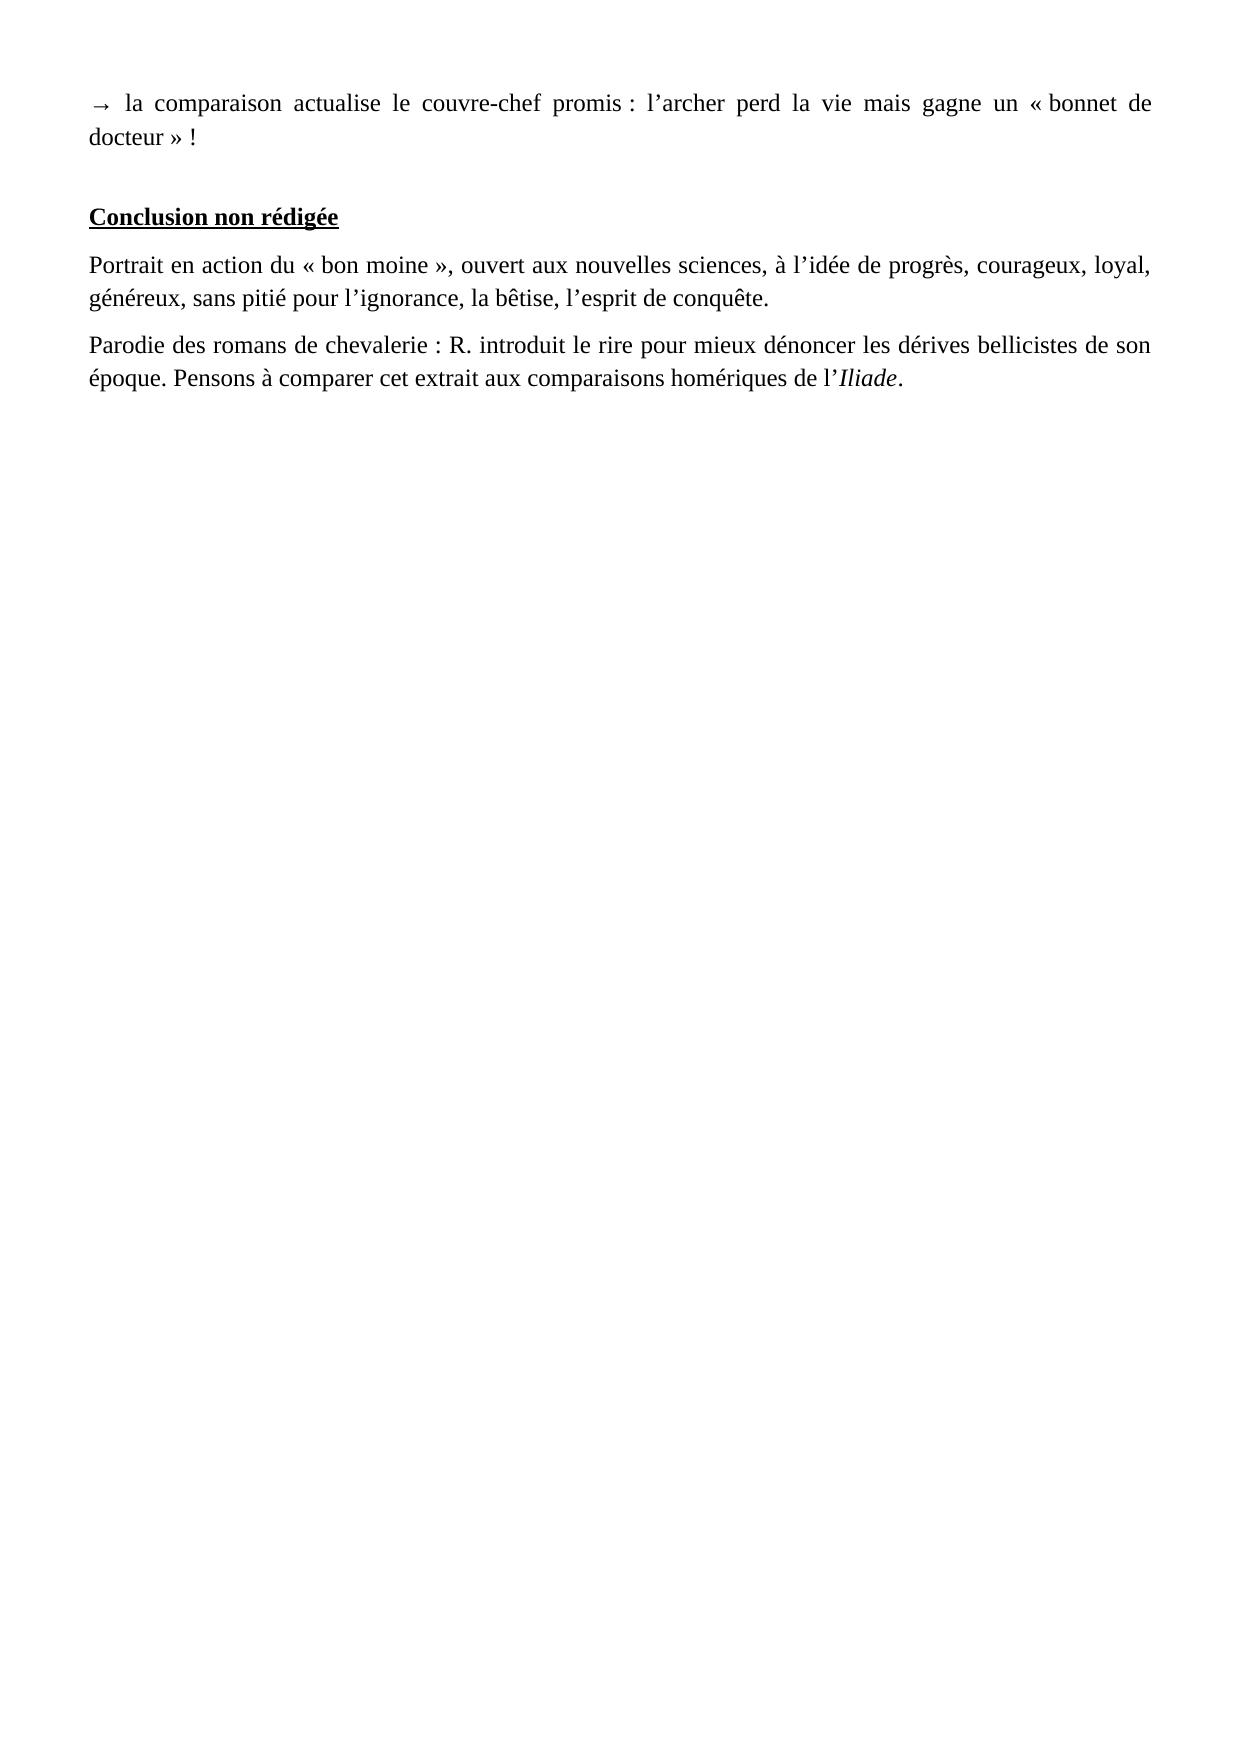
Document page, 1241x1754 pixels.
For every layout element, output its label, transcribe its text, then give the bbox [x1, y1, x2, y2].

text → la comparaison actualise le couvre-chef promis : l’archer perd la vie mais gagne un « bonnet de docteur » ! [88, 88, 1152, 150]
text Parodie des romans de chevalerie : R. introduit le rire pour mieux dénoncer les dérives bellicistes de son époque. Pensons à comparer cet extrait aux comparaisons homériques de l’Iliade. [88, 330, 1152, 392]
text Conclusion non rédigée [88, 202, 1152, 231]
text Portrait en action du « bon moine », ouvert aux nouvelles sciences, à l’idée de progrès, courageux, loyal, généreux, sans pitié pour l’ignorance, la bêtise, l’esprit de conquête. [88, 250, 1152, 312]
